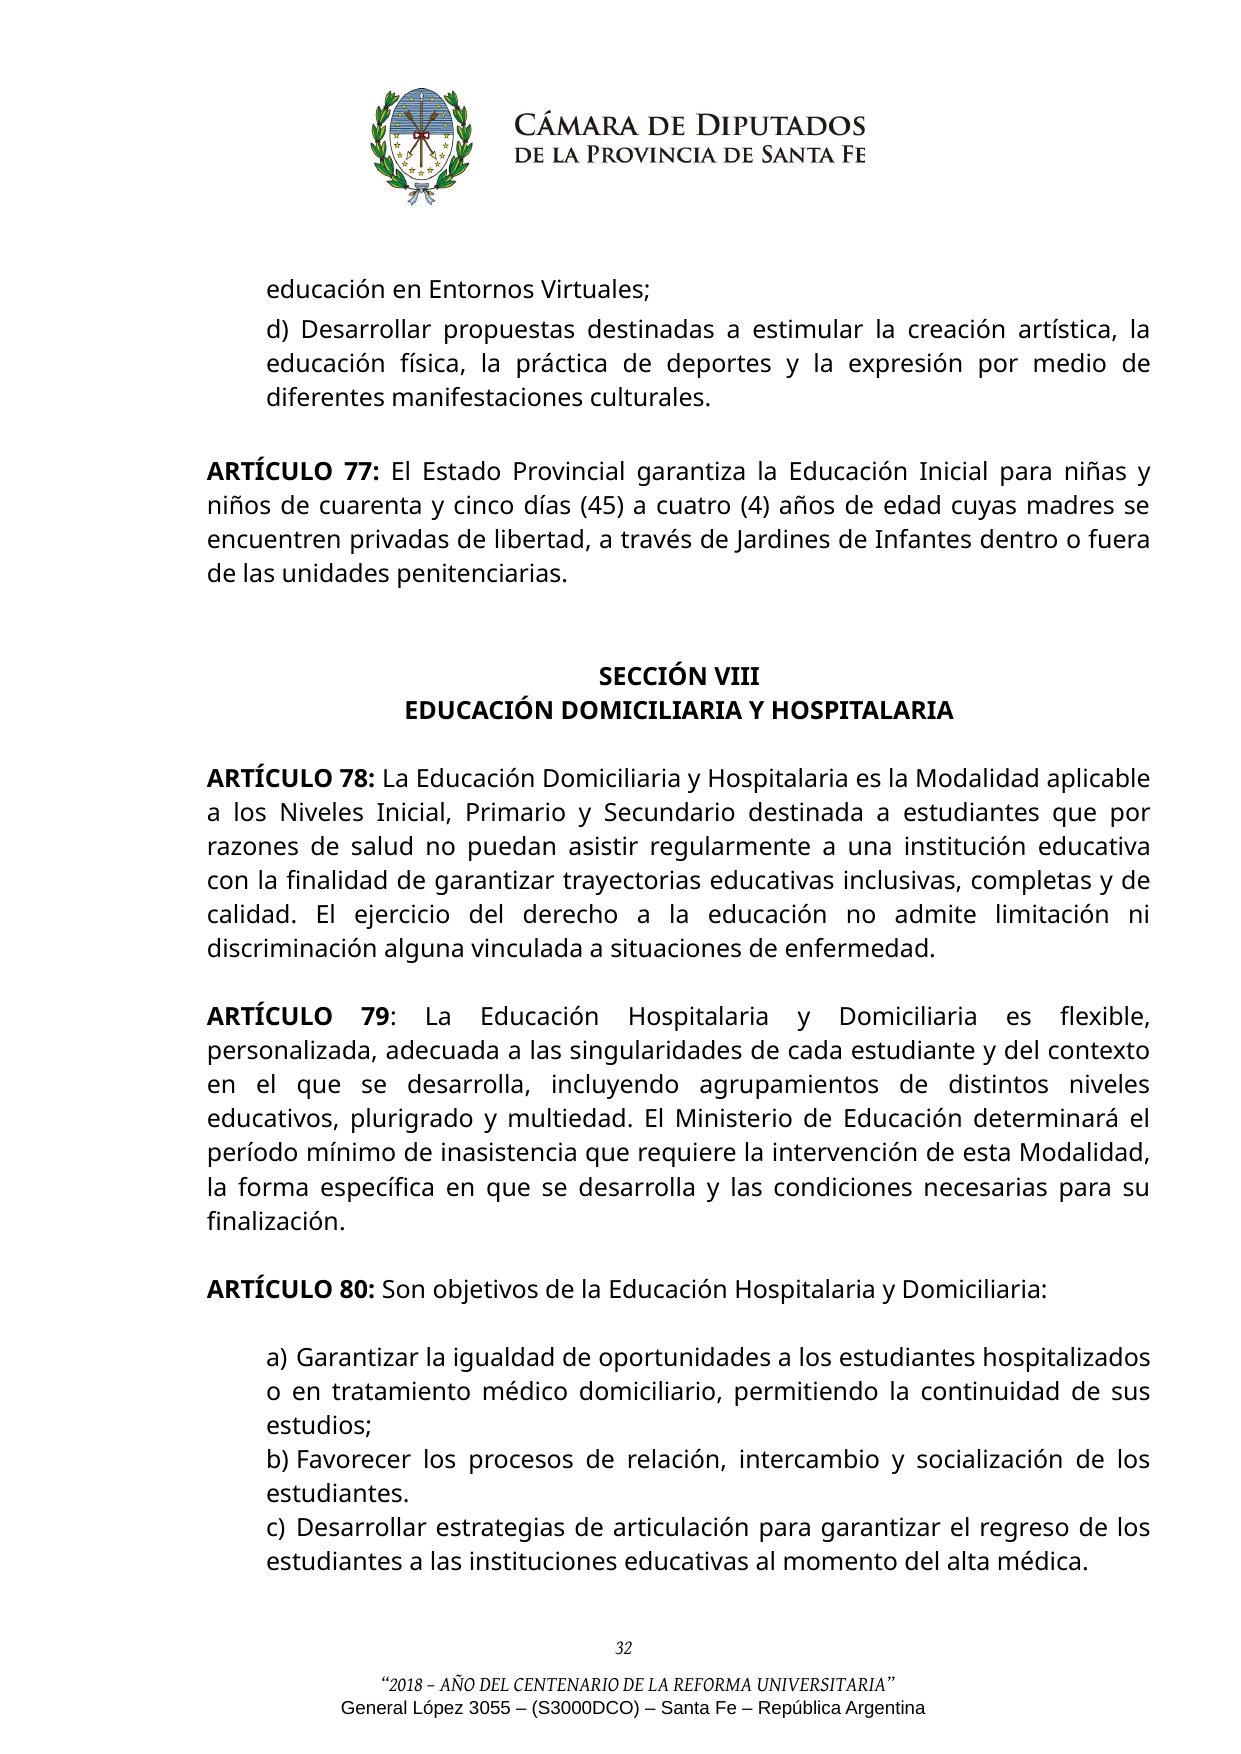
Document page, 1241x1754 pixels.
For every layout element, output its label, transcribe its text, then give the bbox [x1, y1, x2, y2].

text ARTÍCULO 79: La Educación Hospitalaria y Domiciliaria es flexible, personalizada, adecuada a las singularidades de cada estudiante y del contexto en el que se desarrolla, incluyendo agrupamientos de distintos niveles educativos, plurigrado y multiedad. El Ministerio de Educación determinará el período mínimo de inasistencia que requiere la intervención de esta Modalidad, la forma específica en que se desarrolla y las condiciones necesarias para su finalización. [207, 999, 1152, 1237]
list Favorecer los procesos de relación, intercambio y socialización de los estudiantes. [266, 1442, 1152, 1510]
list Desarrollar propuestas destinadas a estimular la creación artística, la educación física, la práctica de deportes y la expresión por medio de diferentes manifestaciones culturales. [266, 312, 1152, 414]
list educación en Entornos Virtuales; [266, 272, 1152, 306]
subtitle SECCIÓN VIII [207, 658, 1152, 692]
text ARTÍCULO 80: Son objetivos de la Educación Hospitalaria y Domiciliaria: [207, 1271, 1152, 1305]
list Garantizar la igualdad de oportunidades a los estudiantes hospitalizados o en tratamiento médico domiciliario, permitiendo la continuidad de sus estudios; [266, 1339, 1152, 1442]
text ARTÍCULO 77: El Estado Provincial garantiza la Educación Inicial para niñas y niños de cuarenta y cinco días (45) a cuatro (4) años de edad cuyas madres se encuentren privadas de libertad, a través de Jardines de Infantes dentro o fuera de las unidades penitenciarias. [207, 454, 1152, 590]
picture [370, 88, 866, 210]
list Desarrollar estrategias de articulación para garantizar el regreso de los estudiantes a las instituciones educativas al momento del alta médica. [266, 1510, 1152, 1578]
text ARTÍCULO 78: La Educación Domiciliaria y Hospitalaria es la Modalidad aplicable a los Niveles Inicial, Primario y Secundario destinada a estudiantes que por razones de salud no puedan asistir regularmente a una institución educativa con la finalidad de garantizar trayectorias educativas inclusivas, completas y de calidad. El ejercicio del derecho a la educación no admite limitación ni discriminación alguna vinculada a situaciones de enfermedad. [207, 760, 1152, 965]
subtitle EDUCACIÓN DOMICILIARIA Y HOSPITALARIA [207, 692, 1152, 726]
